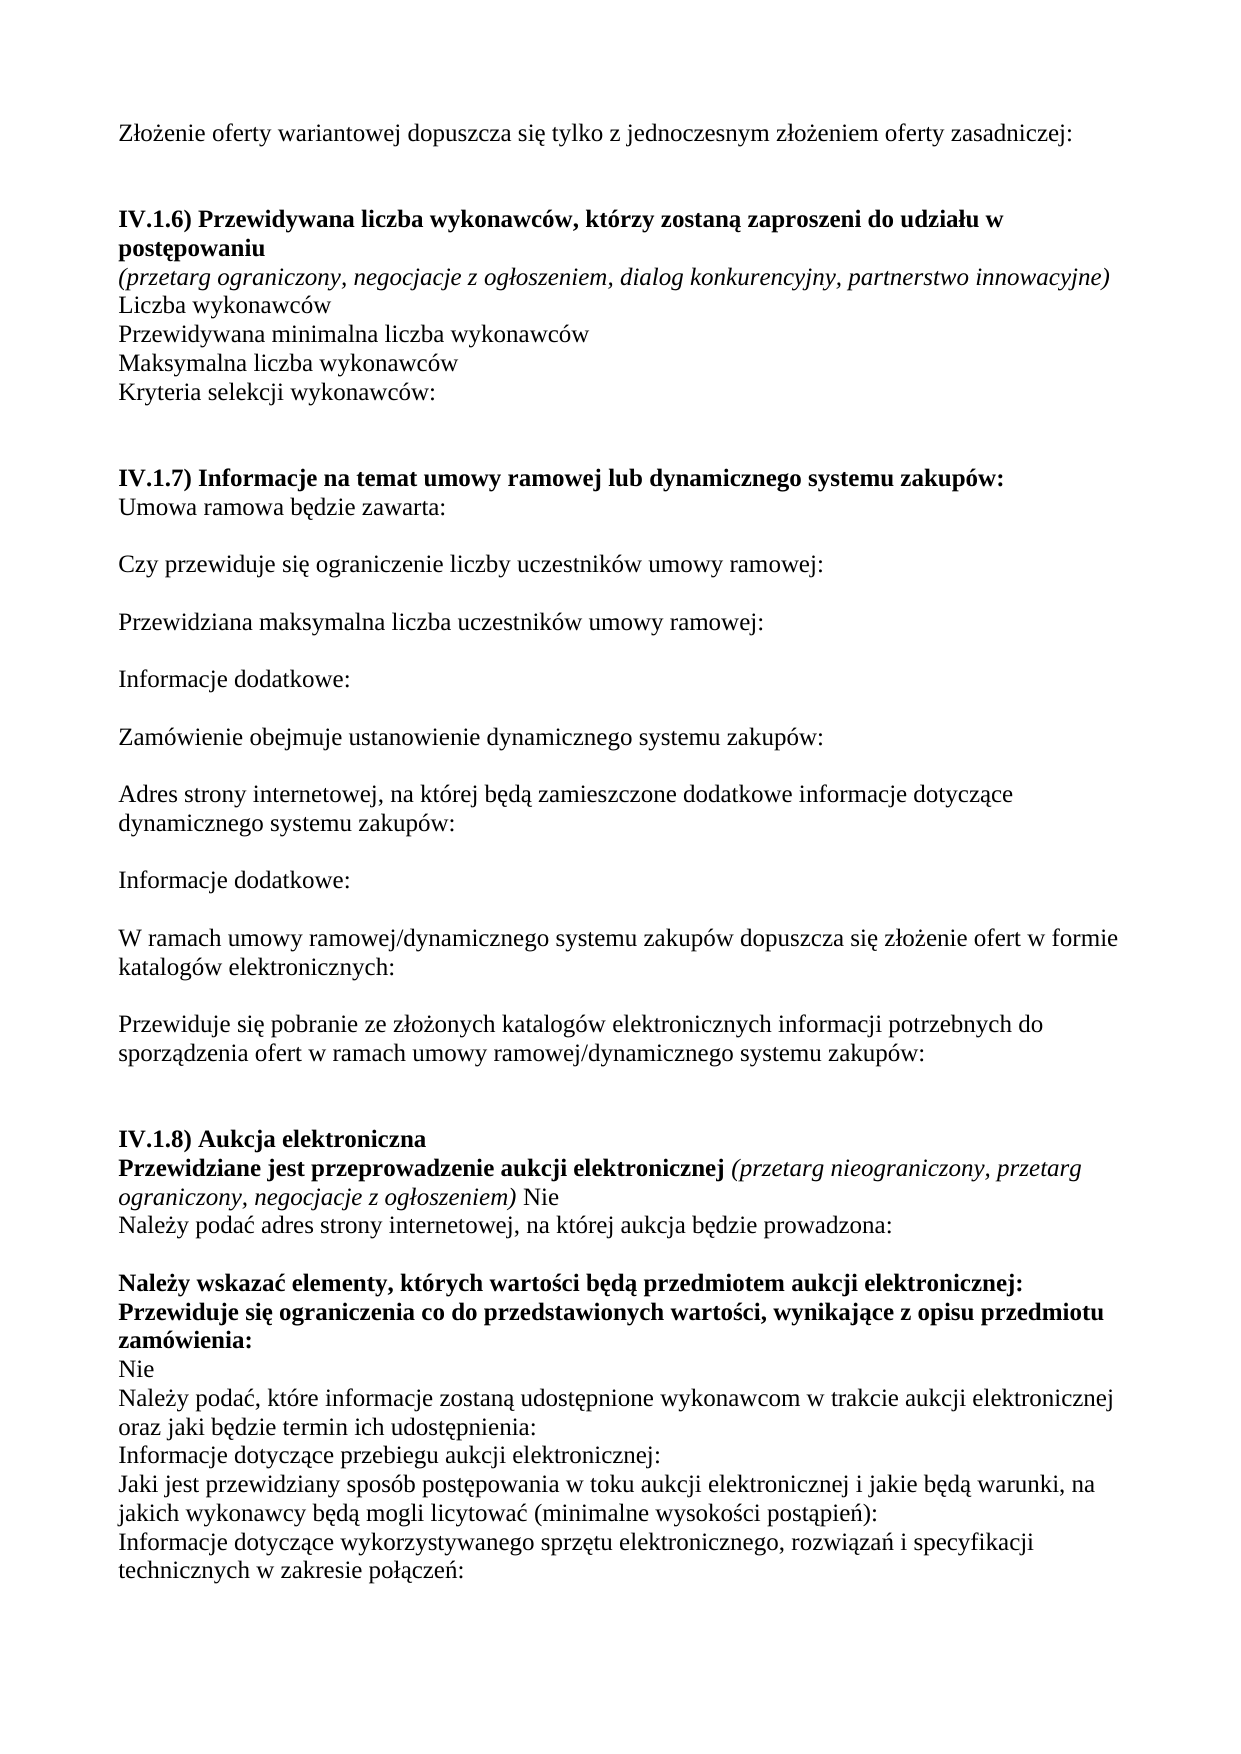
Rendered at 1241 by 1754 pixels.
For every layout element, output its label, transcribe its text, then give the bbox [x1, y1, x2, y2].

text Liczba wykonawców Przewidywana minimalna liczba wykonawców Maksymalna liczba wykonawców Kryteria selekcji wykonawców: [118, 291, 1122, 434]
text IV.1.7) Informacje na temat umowy ramowej lub dynamicznego systemu zakupów: [118, 434, 1122, 492]
text Złożenie oferty wariantowej dopuszcza się tylko z jednoczesnym złożeniem oferty zasadniczej: [118, 118, 1122, 176]
text Umowa ramowa będzie zawarta: Czy przewiduje się ograniczenie liczby uczestników umowy ramowej: Przewidziana maksymalna liczba uczestników umowy ramowej: Informacje dodatkowe: Zamówienie obejmuje ustanowienie dynamicznego systemu zakupów: Adres strony internetowej, na której będą zamieszczone dodatkowe informacje dotyczące dynamicznego systemu zakupów: Informacje dodatkowe: W ramach umowy ramowej/dynamicznego systemu zakupów dopuszcza się złożenie ofert w formie katalogów elektronicznych: Przewiduje się pobranie ze złożonych katalogów elektronicznych informacji potrzebnych do sporządzenia ofert w ramach umowy ramowej/dynamicznego systemu zakupów: [118, 492, 1122, 1096]
text IV.1.8) Aukcja elektroniczna Przewidziane jest przeprowadzenie aukcji elektronicznej (przetarg nieograniczony, przetarg ograniczony, negocjacje z ogłoszeniem) Nie Należy podać adres strony internetowej, na której aukcja będzie prowadzona: Należy wskazać elementy, których wartości będą przedmiotem aukcji elektronicznej: Przewiduje się ograniczenia co do przedstawionych wartości, wynikające z opisu przedmiotu zamówienia: Nie Należy podać, które informacje zostaną udostępnione wykonawcom w trakcie aukcji elektronicznej oraz jaki będzie termin ich udostępnienia: Informacje dotyczące przebiegu aukcji elektronicznej: Jaki jest przewidziany sposób postępowania w toku aukcji elektronicznej i jakie będą warunki, na jakich wykonawcy będą mogli licytować (minimalne wysokości postąpień): Informacje dotyczące wykorzystywanego sprzętu elektronicznego, rozwiązań i specyfikacji technicznych w zakresie połączeń: [118, 1096, 1122, 1584]
text IV.1.6) Przewidywana liczba wykonawców, którzy zostaną zaproszeni do udziału w postępowaniu (przetarg ograniczony, negocjacje z ogłoszeniem, dialog konkurencyjny, partnerstwo innowacyjne) [118, 176, 1122, 291]
